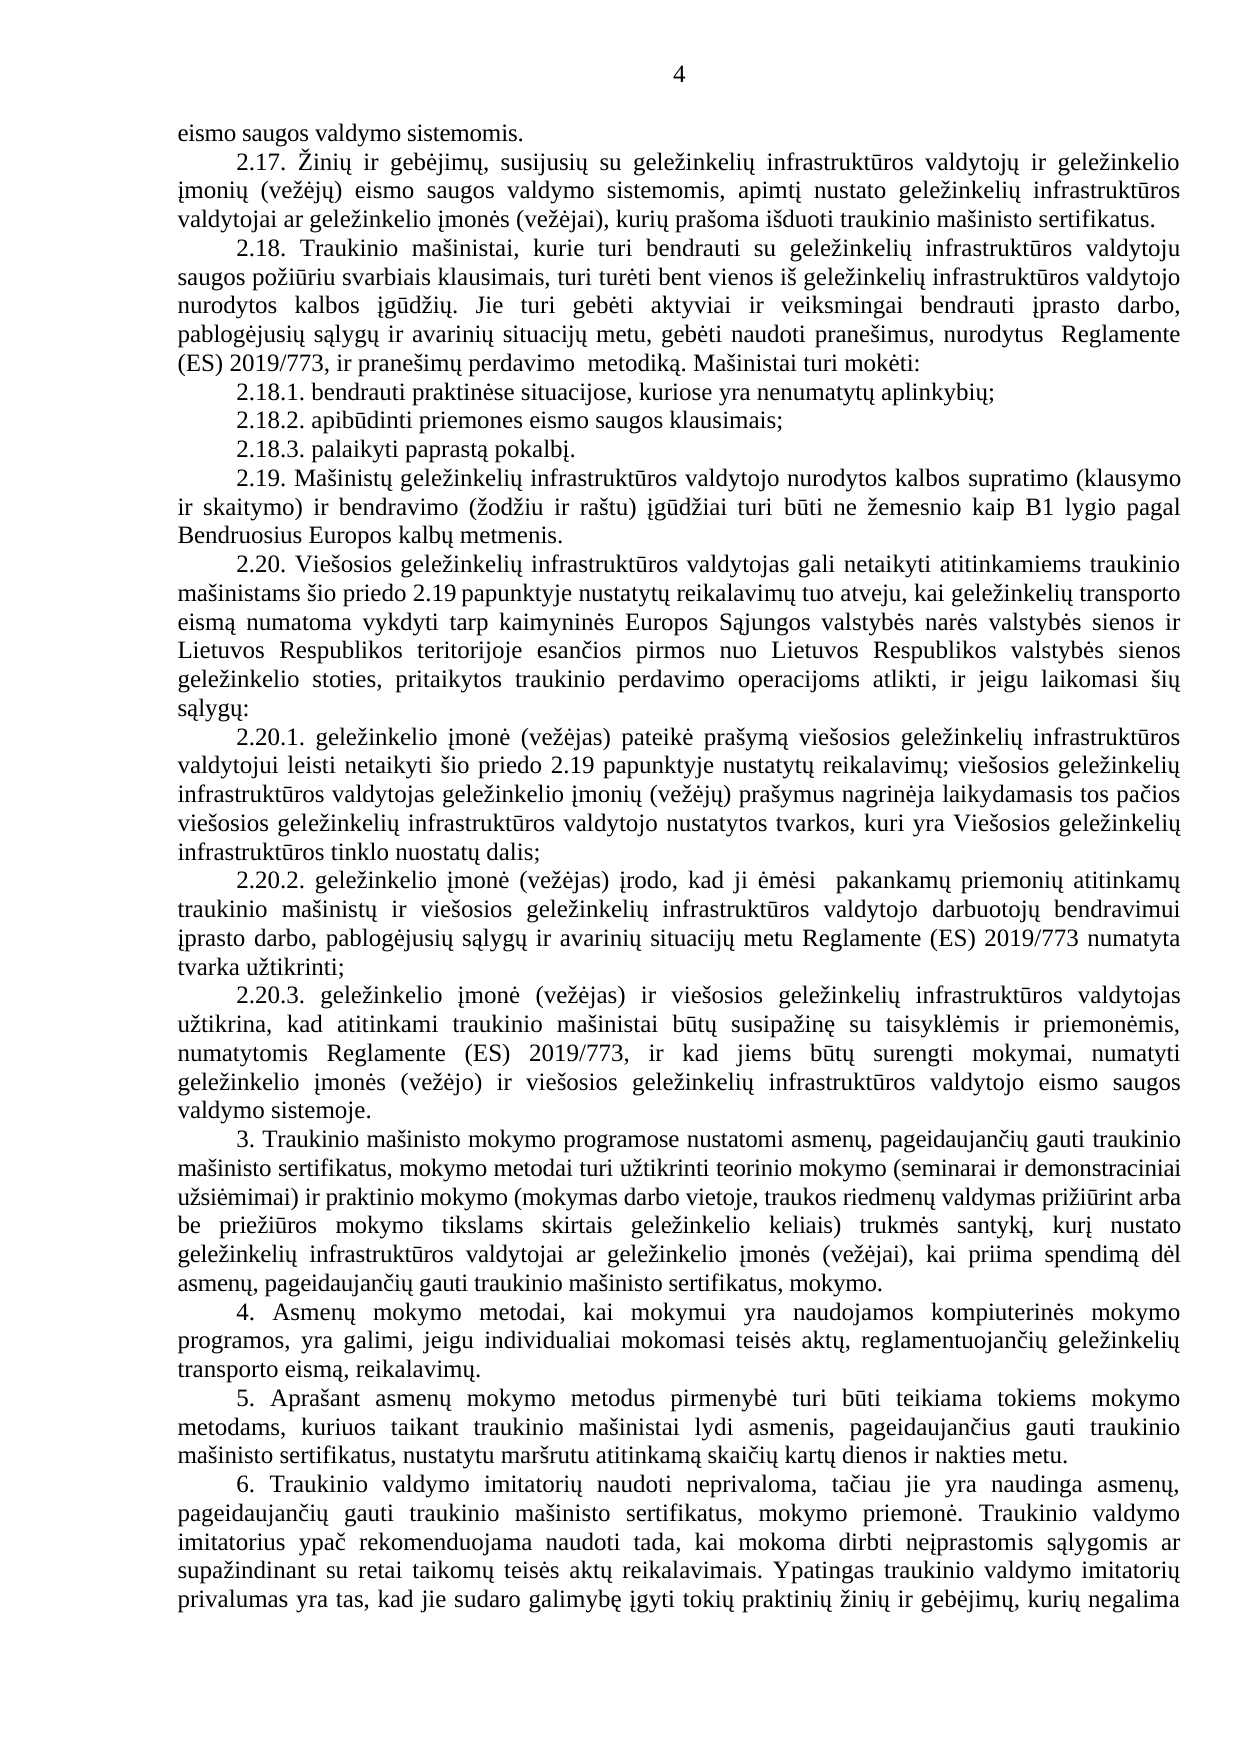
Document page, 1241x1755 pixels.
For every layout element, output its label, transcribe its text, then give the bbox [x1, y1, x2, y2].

text 2.19. Mašinistų geležinkelių infrastruktūros valdytojo nurodytos kalbos supratimo (klausymo ir skaitymo) ir bendravimo (žodžiu ir raštu) įgūdžiai turi būti ne žemesnio kaip B1 lygio pagal Bendruosius Europos kalbų metmenis. [177, 463, 1181, 549]
text 2.17. Žinių ir gebėjimų, susijusių su geležinkelių infrastruktūros valdytojų ir geležinkelio įmonių (vežėjų) eismo saugos valdymo sistemomis, apimtį nustato geležinkelių infrastruktūros valdytojai ar geležinkelio įmonės (vežėjai), kurių prašoma išduoti traukinio mašinisto sertifikatus. [177, 147, 1181, 233]
text 2.18.3. palaikyti paprastą pokalbį. [177, 434, 1181, 463]
text 2.20. Viešosios geležinkelių infrastruktūros valdytojas gali netaikyti atitinkamiems traukinio mašinistams šio priedo 2.19 papunktyje nustatytų reikalavimų tuo atveju, kai geležinkelių transporto eismą numatoma vykdyti tarp kaimyninės Europos Sąjungos valstybės narės valstybės sienos ir Lietuvos Respublikos teritorijoje esančios pirmos nuo Lietuvos Respublikos valstybės sienos geležinkelio stoties, pritaikytos traukinio perdavimo operacijoms atlikti, ir jeigu laikomasi šių sąlygų: [177, 549, 1181, 722]
text 2.20.2. geležinkelio įmonė (vežėjas) įrodo, kad ji ėmėsi pakankamų priemonių atitinkamų traukinio mašinistų ir viešosios geležinkelių infrastruktūros valdytojo darbuotojų bendravimui įprasto darbo, pablogėjusių sąlygų ir avarinių situacijų metu Reglamente (ES) 2019/773 numatyta tvarka užtikrinti; [177, 866, 1181, 981]
text 6. Traukinio valdymo imitatorių naudoti neprivaloma, tačiau jie yra naudinga asmenų, pageidaujančių gauti traukinio mašinisto sertifikatus, mokymo priemonė. Traukinio valdymo imitatorius ypač rekomenduojama naudoti tada, kai mokoma dirbti neįprastomis sąlygomis ar supažindinant su retai taikomų teisės aktų reikalavimais. Ypatingas traukinio valdymo imitatorių privalumas yra tas, kad jie sudaro galimybę įgyti tokių praktinių žinių ir gebėjimų, kurių negalima [177, 1469, 1181, 1613]
text 2.20.1. geležinkelio įmonė (vežėjas) pateikė prašymą viešosios geležinkelių infrastruktūros valdytojui leisti netaikyti šio priedo 2.19 papunktyje nustatytų reikalavimų; viešosios geležinkelių infrastruktūros valdytojas geležinkelio įmonių (vežėjų) prašymus nagrinėja laikydamasis tos pačios viešosios geležinkelių infrastruktūros valdytojo nustatytos tvarkos, kuri yra Viešosios geležinkelių infrastruktūros tinklo nuostatų dalis; [177, 722, 1181, 866]
text 2.18.1. bendrauti praktinėse situacijose, kuriose yra nenumatytų aplinkybių; [177, 377, 1181, 406]
text 4. Asmenų mokymo metodai, kai mokymui yra naudojamos kompiuterinės mokymo programos, yra galimi, jeigu individualiai mokomasi teisės aktų, reglamentuojančių geležinkelių transporto eismą, reikalavimų. [177, 1297, 1181, 1383]
text 2.20.3. geležinkelio įmonė (vežėjas) ir viešosios geležinkelių infrastruktūros valdytojas užtikrina, kad atitinkami traukinio mašinistai būtų susipažinę su taisyklėmis ir priemonėmis, numatytomis Reglamente (ES) 2019/773, ir kad jiems būtų surengti mokymai, numatyti geležinkelio įmonės (vežėjo) ir viešosios geležinkelių infrastruktūros valdytojo eismo saugos valdymo sistemoje. [177, 981, 1181, 1124]
text 2.18. Traukinio mašinistai, kurie turi bendrauti su geležinkelių infrastruktūros valdytoju saugos požiūriu svarbiais klausimais, turi turėti bent vienos iš geležinkelių infrastruktūros valdytojo nurodytos kalbos įgūdžių. Jie turi gebėti aktyviai ir veiksmingai bendrauti įprasto darbo, pablogėjusių sąlygų ir avarinių situacijų metu, gebėti naudoti pranešimus, nurodytus Reglamente (ES) 2019/773, ir pranešimų perdavimo metodiką. Mašinistai turi mokėti: [177, 233, 1181, 377]
text 2.18.2. apibūdinti priemones eismo saugos klausimais; [177, 406, 1181, 434]
text 5. Aprašant asmenų mokymo metodus pirmenybė turi būti teikiama tokiems mokymo metodams, kuriuos taikant traukinio mašinistai lydi asmenis, pageidaujančius gauti traukinio mašinisto sertifikatus, nustatytu maršrutu atitinkamą skaičių kartų dienos ir nakties metu. [177, 1383, 1181, 1469]
text 3. Traukinio mašinisto mokymo programose nustatomi asmenų, pageidaujančių gauti traukinio mašinisto sertifikatus, mokymo metodai turi užtikrinti teorinio mokymo (seminarai ir demonstraciniai užsiėmimai) ir praktinio mokymo (mokymas darbo vietoje, traukos riedmenų valdymas prižiūrint arba be priežiūros mokymo tikslams skirtais geležinkelio keliais) trukmės santykį, kurį nustato geležinkelių infrastruktūros valdytojai ar geležinkelio įmonės (vežėjai), kai priima spendimą dėl asmenų, pageidaujančių gauti traukinio mašinisto sertifikatus, mokymo. [177, 1124, 1181, 1297]
text eismo saugos valdymo sistemomis. [177, 118, 1181, 147]
